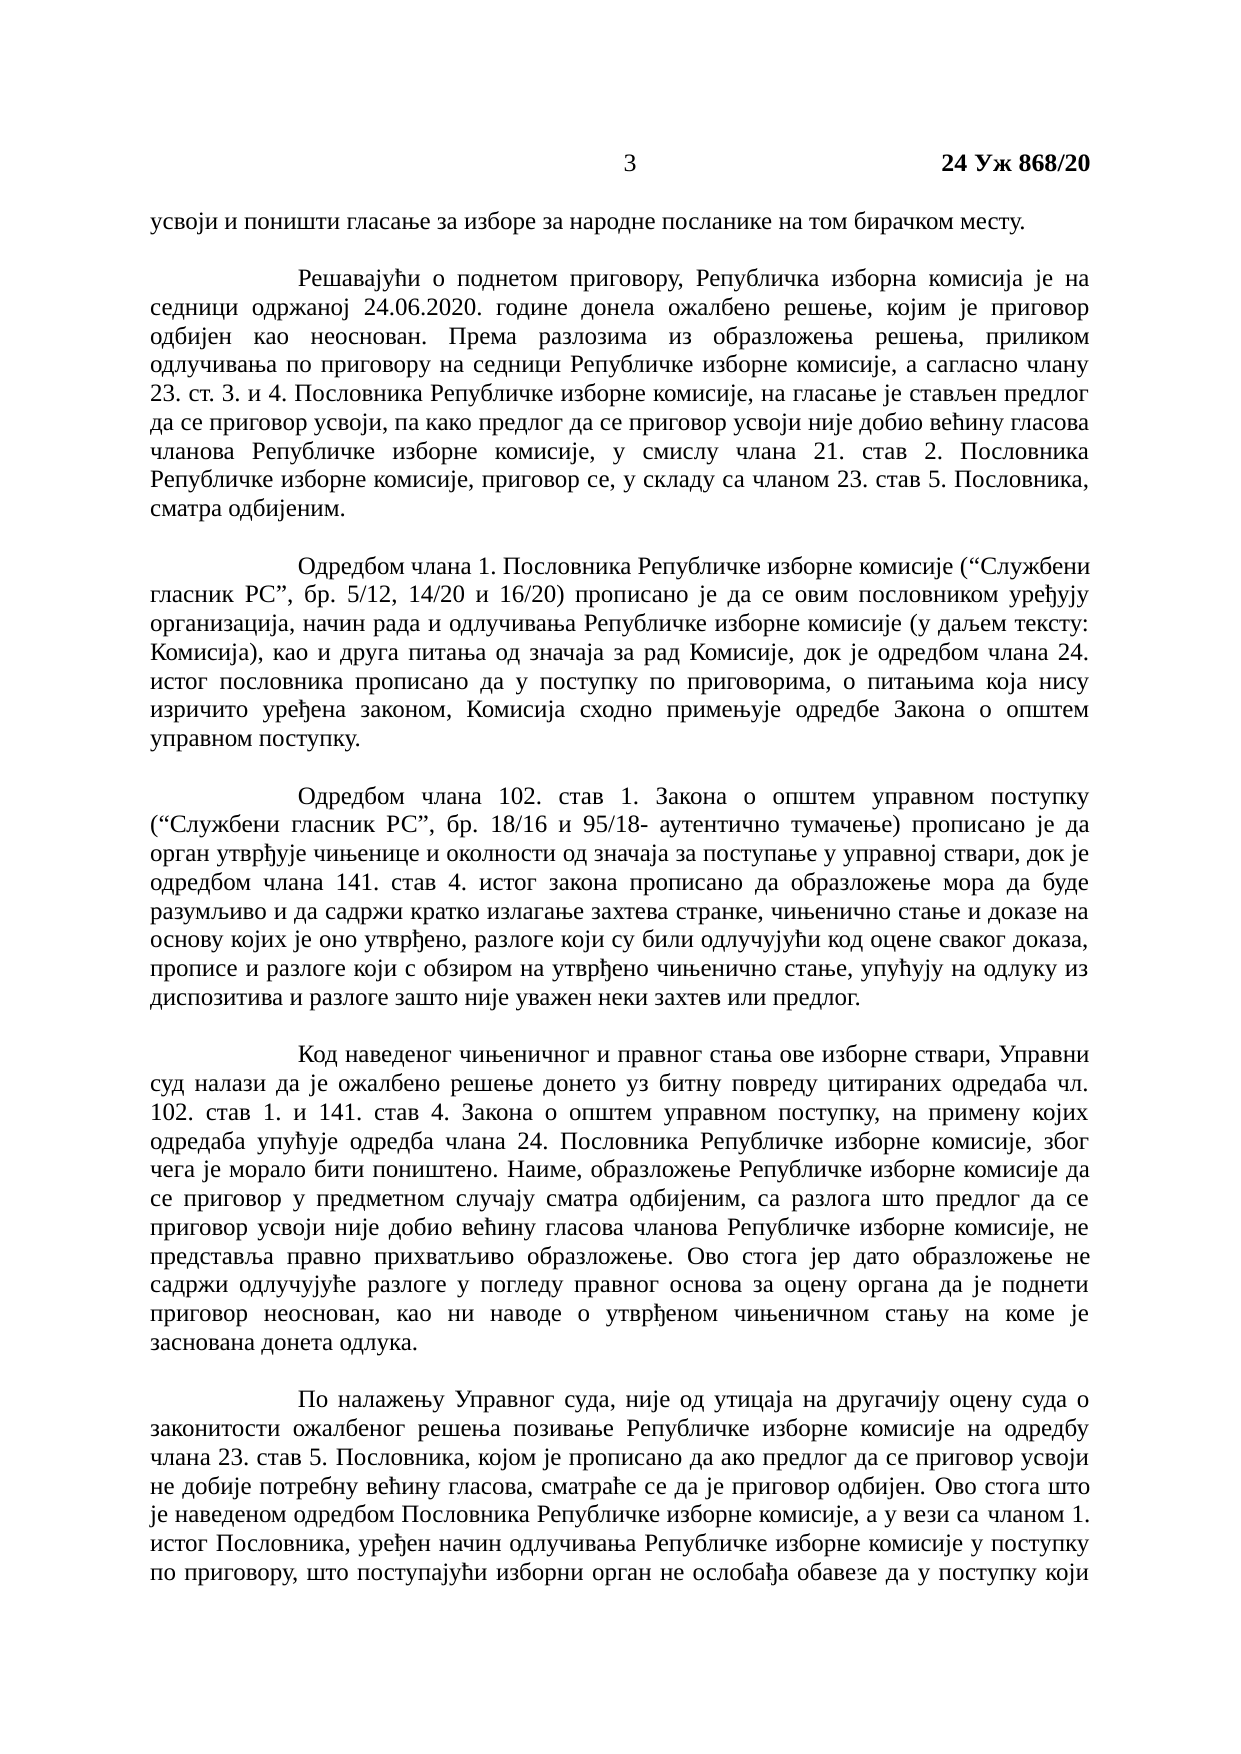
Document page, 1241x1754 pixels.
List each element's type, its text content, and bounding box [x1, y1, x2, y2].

text усвоји и поништи гласање за изборе за народне посланике на том бирачком месту. [150, 206, 1090, 234]
text Одредбом члана 1. Пословника Републичке изборне комисије (“Службени гласник РС”, бр. 5/12, 14/20 и 16/20) прописано је да се овим пословником уређују организација, начин рада и одлучивања Републичке изборне комисије (у даљем тексту: Комисија), као и друга питања од значаја за рад Комисије, док је одредбом члана 24. истог пословника прописано да у поступку по приговорима, о питањима која нису изричито уређена законом, Комисија сходно примењује одредбе Закона о општем управном поступку. [150, 551, 1090, 752]
text Одредбом члана 102. став 1. Закона о општем управном поступку (“Службени гласник РС”, бр. 18/16 и 95/18- аутентично тумачење) прописано је да орган утврђује чињенице и околности од значаја за поступање у управној ствари, док је одредбом члана 141. став 4. истог закона прописано да образложење мора да буде разумљиво и да садржи кратко излагање захтева странке, чињенично стање и доказе на основу којих је оно утврђено, разлоге који су били одлучујући код оцене сваког доказа, прописе и разлоге који с обзиром на утврђено чињенично стање, упућују на одлуку из диспозитива и разлоге зашто није уважен неки захтев или предлог. [150, 781, 1090, 1011]
text Решавајући о поднетом приговору, Републичка изборна комисија је на седници одржаној 24.06.2020. године донела ожалбено решење, којим је приговор одбијен као неоснован. Према разлозима из образложења решења, приликом одлучивања по приговору на седници Републичке изборне комисије, а сагласно члану 23. ст. 3. и 4. Пословника Републичке изборне комисије, на гласање је стављен предлог да се приговор усвоји, па како предлог да се приговор усвоји није добио већину гласова чланова Републичке изборне комисије, у смислу члана 21. став 2. Пословника Републичке изборне комисије, приговор се, у складу са чланом 23. став 5. Пословника, сматра одбијеним. [150, 263, 1090, 522]
text По налажењу Управног суда, није од утицаја на другачију оцену суда о законитости ожалбеног решења позивање Републичке изборне комисије на одредбу члана 23. став 5. Пословника, којом је прописано да ако предлог да се приговор усвоји не добије потребну већину гласова, сматраће се да је приговор одбијен. Ово стога што је наведеном одредбом Пословника Републичке изборне комисије, а у вези са чланом 1. истог Пословника, уређен начин одлучивања Републичке изборне комисије у поступку по приговору, што поступајући изборни орган не ослобађа обавезе да у поступку који [150, 1384, 1090, 1586]
text Код наведеног чињеничног и правног стања ове изборне ствари, Управни суд налази да је ожалбено решење донето уз битну повреду цитираних одредаба чл. 102. став 1. и 141. став 4. Закона о општем управном поступку, на примену којих одредаба упућује одредба члана 24. Пословника Републичке изборне комисије, због чега је морало бити поништено. Наиме, образложење Републичке изборне комисије да се приговор у предметном случају сматра одбијеним, са разлога што предлог да се приговор усвоји није добио већину гласова чланова Републичке изборне комисије, не представља правно прихватљиво образложење. Ово стога јер дато образложење не садржи одлучујуће разлоге у погледу правног основа за оцену органа да је поднети приговор неоснован, као ни наводе о утврђеном чињеничном стању на коме је заснована донета одлука. [150, 1039, 1090, 1356]
